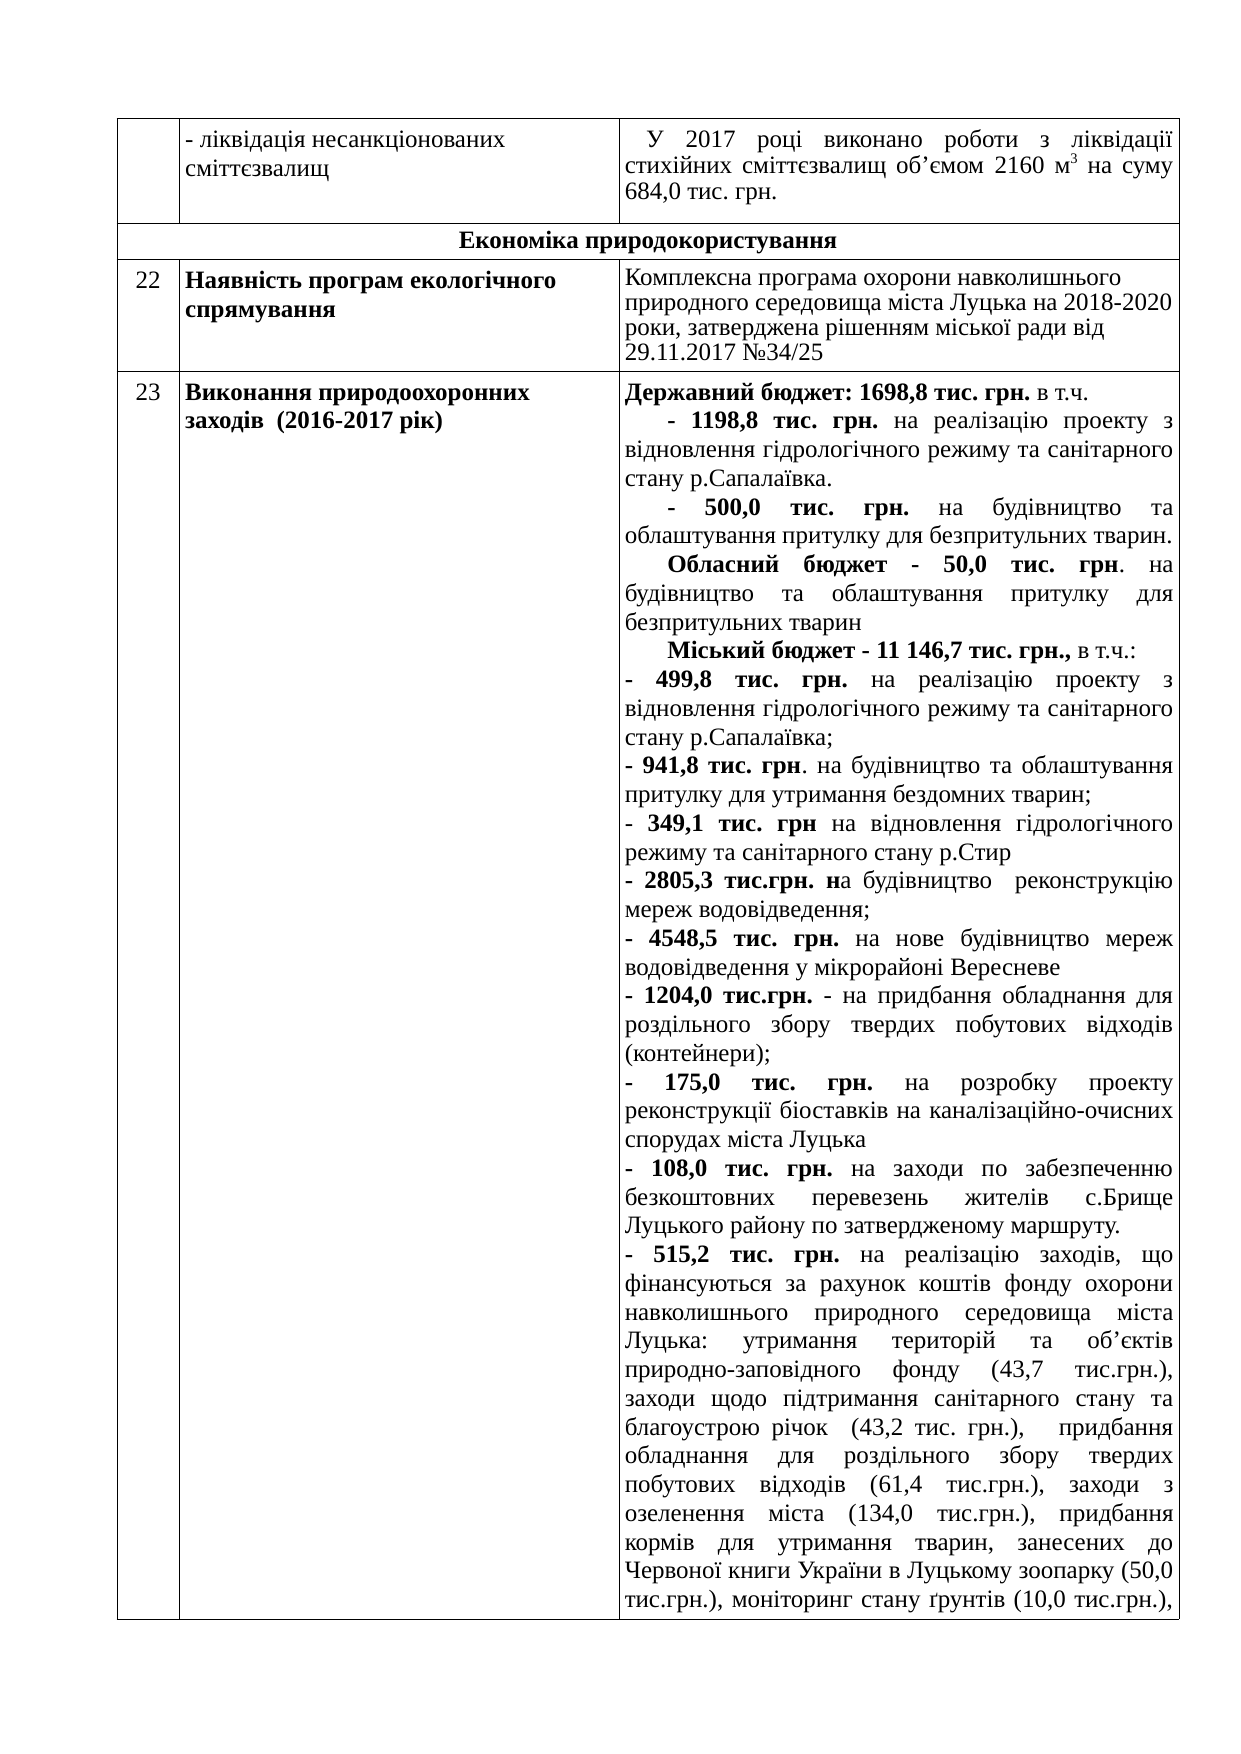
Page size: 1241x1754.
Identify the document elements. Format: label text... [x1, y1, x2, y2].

table_cell - ліквідація несанкціонованих сміттєзвалищ [180, 119, 619, 223]
table_cell Комплексна програма охорони навколишнього природного середовища міста Луцька на 2018-2020 роки, затверджена рішенням міської ради від 29.11.2017 №34/25 [620, 260, 1179, 371]
table_cell Виконання природоохоронних заходів (2016-2017 рік) [180, 372, 619, 1619]
table_cell 23 [118, 372, 179, 1619]
table_cell Наявність програм екологічного спрямування [180, 260, 619, 371]
table_cell Державний бюджет: 1698,8 тис. грн. в т.ч. - 1198,8 тис. грн. на реалізацію проекту з відновлення гідрологічного режиму та санітарного стану р.Сапалаївка. - 500,0 тис. грн. на будівництво та облаштування притулку для безпритульних тварин. Обласний бюджет - 50,0 тис. грн. на будівництво та облаштування притулку для безпритульних тварин Міський бюджет - 11 146,7 тис. грн., в т.ч.: - 499,8 тис. грн. на реалізацію проекту з відновлення гідрологічного режиму та санітарного стану р.Сапалаївка; - 941,8 тис. грн. на будівництво та облаштування притулку для утримання бездомних тварин; - 349,1 тис. грн на відновлення гідрологічного режиму та санітарного стану р.Стир - 2805,3 тис.грн. на будівництво реконструкцію мереж водовідведення; - 4548,5 тис. грн. на нове будівництво мереж водовідведення у мікрорайоні Вересневе - 1204,0 тис.грн. - на придбання обладнання для роздільного збору твердих побутових відходів (контейнери); - 175,0 тис. грн. на розробку проекту реконструкції біоставків на каналізаційно-очисних спорудах міста Луцька - 108,0 тис. грн. на заходи по забезпеченню безкоштовних перевезень жителів с.Брище Луцького району по затвердженому маршруту. - 515,2 тис. грн. на реалізацію заходів, що фінансуються за рахунок коштів фонду охорони навколишнього природного середовища міста Луцька: утримання територій та об’єктів природно-заповідного фонду (43,7 тис.грн.), заходи щодо підтримання санітарного стану та благоустрою річок (43,2 тис. грн.), придбання обладнання для роздільного збору твердих побутових відходів (61,4 тис.грн.), заходи з озеленення міста (134,0 тис.грн.), придбання кормів для утримання тварин, занесених до Червоної книги України в Луцькому зоопарку (50,0 тис.грн.), моніторинг стану ґрунтів (10,0 тис.грн.), [620, 372, 1179, 1619]
table_cell 22 [118, 260, 179, 371]
table_cell Економіка природокористування [118, 224, 1179, 259]
table_cell У 2017 році виконано роботи з ліквідації стихійних сміттєзвалищ об’ємом 2160 м3 на суму 684,0 тис. грн. [620, 119, 1179, 223]
table_cell [118, 119, 179, 223]
